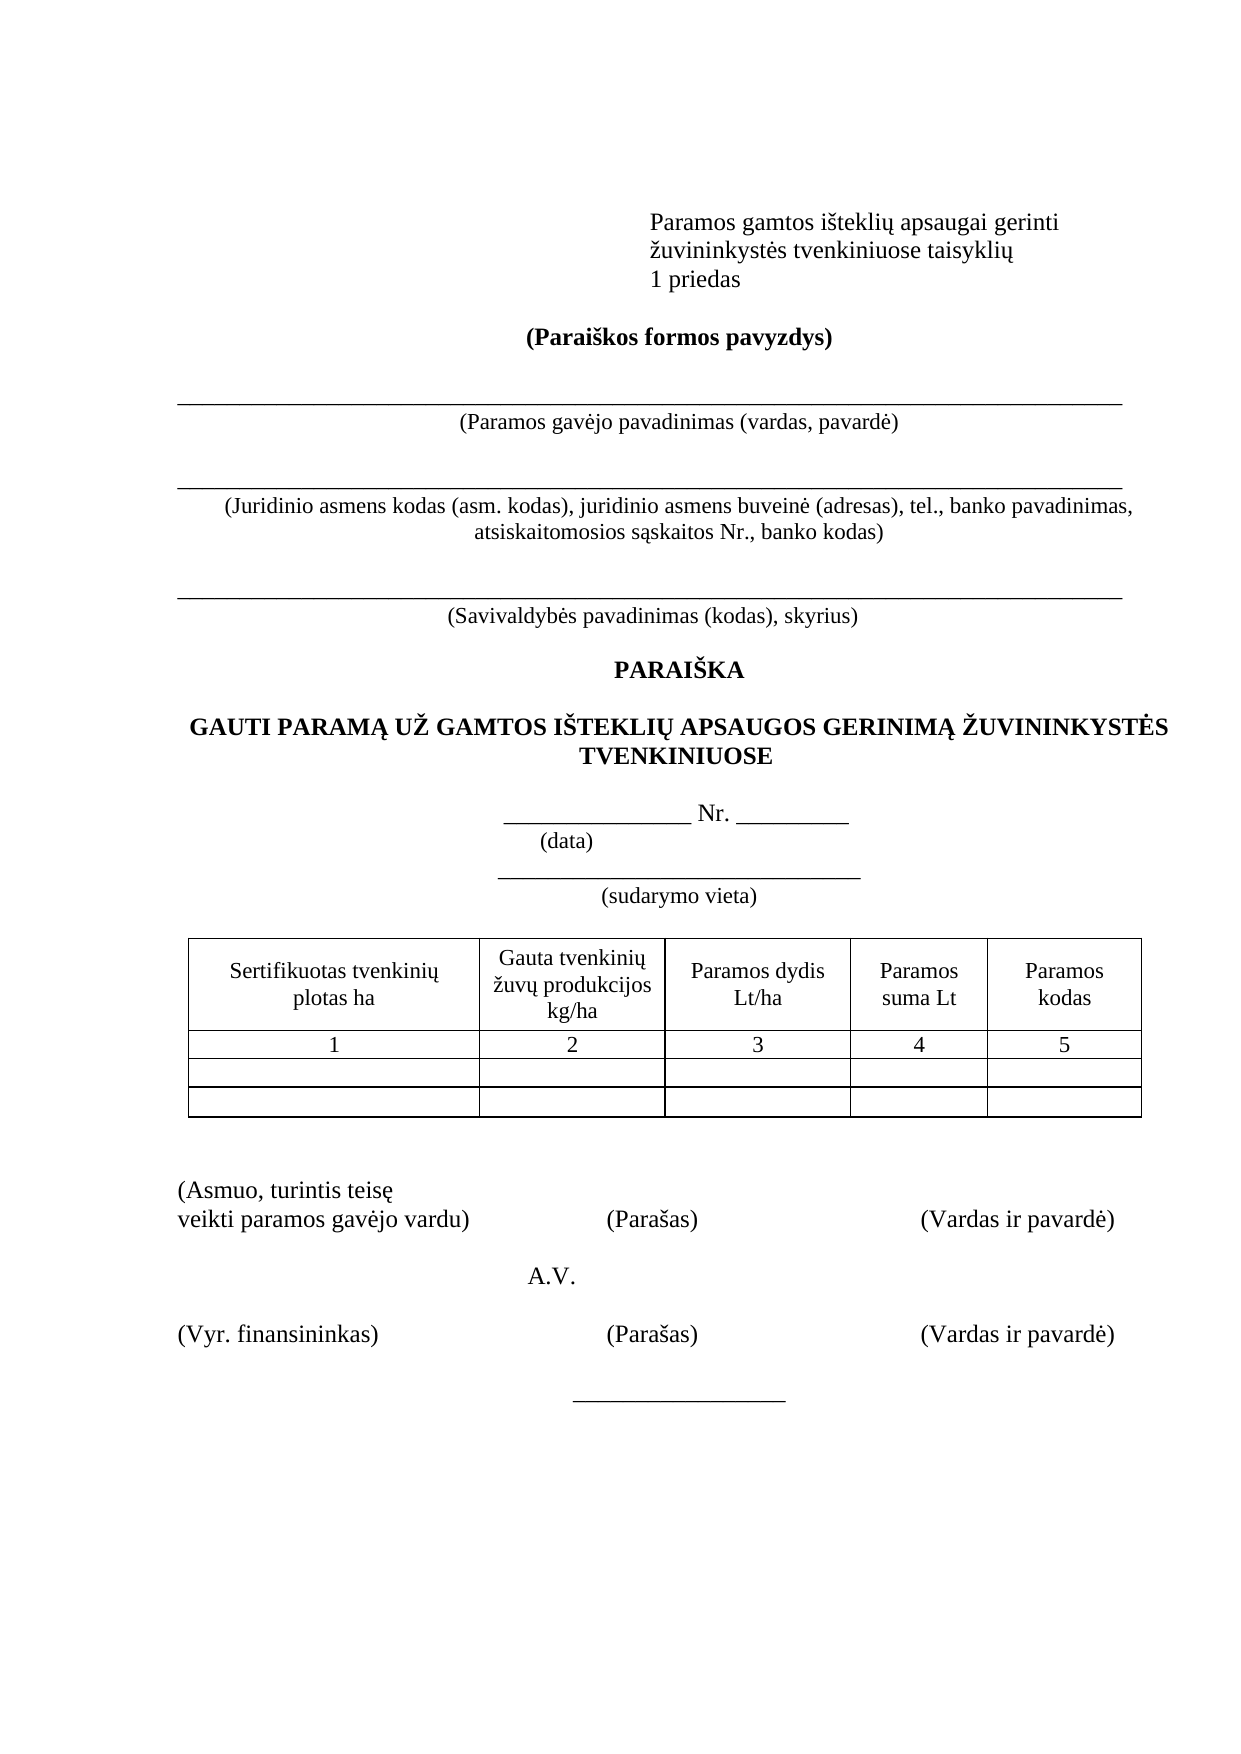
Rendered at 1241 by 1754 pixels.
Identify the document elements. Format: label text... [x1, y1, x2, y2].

text (Asmuo, turintis teisę [177, 1175, 1181, 1204]
text (Paramos gavėjo pavadinimas (vardas, pavardė) [177, 408, 1181, 434]
text A.V. [527, 1261, 1181, 1290]
text veikti paramos gavėjo vardu) (Parašas) (Vardas ir pavardė) [177, 1204, 1181, 1232]
table_cell 3 [666, 1031, 850, 1057]
table_cell [666, 1088, 850, 1116]
text (Juridinio asmens kodas (asm. kodas), juridinio asmens buveinė (adresas), tel., banko pavadinimas, atsiskaitomosios sąskaitos Nr., banko kodas) [177, 492, 1181, 544]
table_header Paramos dydis Lt/ha [666, 939, 850, 1029]
text 1 priedas [649, 264, 1181, 293]
table_cell 1 [189, 1031, 479, 1057]
text Paramos gamtos išteklių apsaugai gerinti žuvininkystės tvenkiniuose taisyklių [649, 207, 1181, 264]
text (data) [540, 827, 1181, 853]
text _ [177, 463, 1181, 492]
text _____________________________ [177, 853, 1181, 882]
table_cell [189, 1088, 479, 1116]
text _ [177, 379, 1181, 408]
table_header Paramos kodas [988, 939, 1141, 1029]
table_header Gauta tvenkinių žuvų produkcijos kg/ha [480, 939, 664, 1029]
table_cell [666, 1059, 850, 1086]
table_cell [851, 1059, 987, 1086]
text (Paraiškos formos pavyzdys) [177, 322, 1181, 350]
text (Savivaldybės pavadinimas (kodas), skyrius) [312, 602, 1181, 628]
table_cell 5 [988, 1031, 1141, 1057]
text _______________ Nr. _________ [177, 798, 1181, 827]
text PARAIŠKA [177, 655, 1181, 683]
table_cell [851, 1088, 987, 1116]
table_cell [480, 1059, 664, 1086]
text _________________ [177, 1376, 1181, 1405]
table_header Paramos suma Lt [851, 939, 987, 1029]
table_cell [988, 1088, 1141, 1116]
table_cell [480, 1088, 664, 1116]
table_cell [189, 1059, 479, 1086]
text (sudarymo vieta) [177, 882, 1181, 909]
text GAUTI PARAMĄ UŽ GAMTOS IŠTEKLIŲ APSAUGOS GERINIMĄ ŽUVININKYSTĖS TVENKINIUOSE [177, 712, 1181, 770]
text _ [177, 573, 1181, 602]
table_cell 4 [851, 1031, 987, 1057]
table_cell [988, 1059, 1141, 1086]
table_header Sertifikuotas tvenkinių plotas ha [189, 939, 479, 1029]
text (Vyr. finansininkas) (Parašas) (Vardas ir pavardė) [177, 1319, 1181, 1347]
table_cell 2 [480, 1031, 664, 1057]
